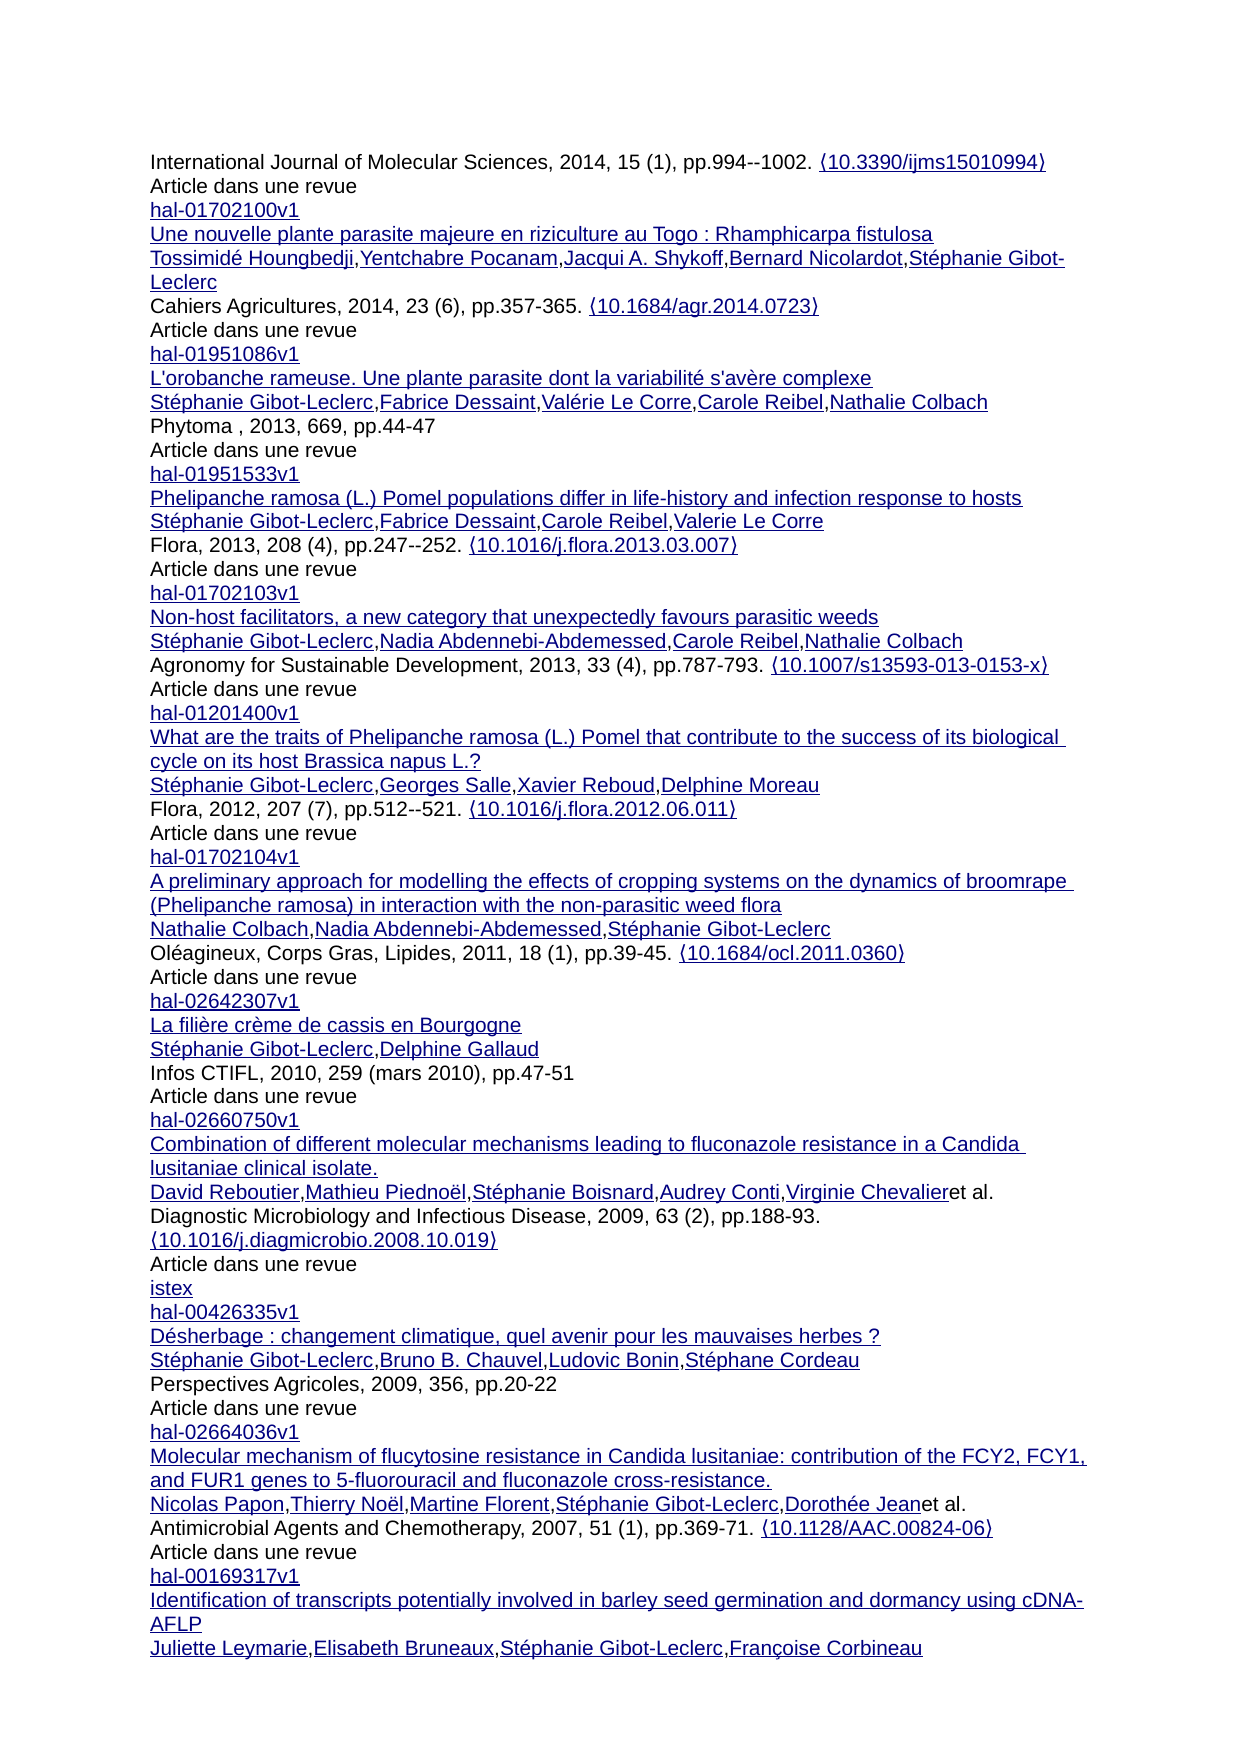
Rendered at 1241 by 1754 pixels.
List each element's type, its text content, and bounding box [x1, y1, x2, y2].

table_cell Molecular mechanism of flucytosine resistance in Candida lusitaniae: contribution of the FCY2, FCY1, and FUR1 genes to 5-fluorouracil and fluconazole cross-resistance. Nicolas Papon,Thierry Noël,Martine Florent,Stéphanie Gibot-Leclerc,Dorothée Jeanet al. Antimicrobial Agents and Chemotherapy, 2007, 51 (1), pp.369-71. ⟨10.1128/AAC.00824-06⟩ Article dans une revue hal-00169317v1 [150, 1444, 1090, 1587]
table_cell What are the traits of Phelipanche ramosa (L.) Pomel that contribute to the success of its biological cycle on its host Brassica napus L.? Stéphanie Gibot-Leclerc,Georges Salle,Xavier Reboud,Delphine Moreau Flora, 2012, 207 (7), pp.512--521. ⟨10.1016/j.flora.2012.06.011⟩ Article dans une revue hal-01702104v1 [150, 725, 1090, 869]
table_cell Une nouvelle plante parasite majeure en riziculture au Togo : Rhamphicarpa fistulosa Tossimidé Houngbedji,Yentchabre Pocanam,Jacqui A. Shykoff,Bernard Nicolardot,Stéphanie Gibot-Leclerc Cahiers Agricultures, 2014, 23 (6), pp.357-365. ⟨10.1684/agr.2014.0723⟩ Article dans une revue hal-01951086v1 [150, 222, 1090, 366]
table_cell Identification of transcripts potentially involved in barley seed germination and dormancy using cDNA-AFLP Juliette Leymarie,Elisabeth Bruneaux,Stéphanie Gibot-Leclerc,Françoise Corbineau [150, 1588, 1090, 1659]
table_cell L'orobanche rameuse. Une plante parasite dont la variabilité s'avère complexe Stéphanie Gibot-Leclerc,Fabrice Dessaint,Valérie Le Corre,Carole Reibel,Nathalie Colbach Phytoma , 2013, 669, pp.44-47 Article dans une revue hal-01951533v1 [150, 366, 1090, 485]
table_cell Non-host facilitators, a new category that unexpectedly favours parasitic weeds Stéphanie Gibot-Leclerc,Nadia Abdennebi-Abdemessed,Carole Reibel,Nathalie Colbach Agronomy for Sustainable Development, 2013, 33 (4), pp.787-793. ⟨10.1007/s13593-013-0153-x⟩ Article dans une revue hal-01201400v1 [150, 605, 1090, 725]
table_cell Phelipanche ramosa (L.) Pomel populations differ in life-history and infection response to hosts Stéphanie Gibot-Leclerc,Fabrice Dessaint,Carole Reibel,Valerie Le Corre Flora, 2013, 208 (4), pp.247--252. ⟨10.1016/j.flora.2013.03.007⟩ Article dans une revue hal-01702103v1 [150, 485, 1090, 605]
table_cell A preliminary approach for modelling the effects of cropping systems on the dynamics of broomrape (Phelipanche ramosa) in interaction with the non-parasitic weed flora Nathalie Colbach,Nadia Abdennebi-Abdemessed,Stéphanie Gibot-Leclerc Oléagineux, Corps Gras, Lipides, 2011, 18 (1), pp.39-45. ⟨10.1684/ocl.2011.0360⟩ Article dans une revue hal-02642307v1 [150, 869, 1090, 1012]
table_cell La filière crème de cassis en Bourgogne Stéphanie Gibot-Leclerc,Delphine Gallaud Infos CTIFL, 2010, 259 (mars 2010), pp.47-51 Article dans une revue hal-02660750v1 [150, 1013, 1090, 1132]
table_cell Désherbage : changement climatique, quel avenir pour les mauvaises herbes ? Stéphanie Gibot-Leclerc,Bruno B. Chauvel,Ludovic Bonin,Stéphane Cordeau Perspectives Agricoles, 2009, 356, pp.20-22 Article dans une revue hal-02664036v1 [150, 1324, 1090, 1444]
table_cell International Journal of Molecular Sciences, 2014, 15 (1), pp.994--1002. ⟨10.3390/ijms15010994⟩ Article dans une revue hal-01702100v1 [150, 150, 1090, 222]
table_cell Combination of different molecular mechanisms leading to fluconazole resistance in a Candida lusitaniae clinical isolate. David Reboutier,Mathieu Piednoël,Stéphanie Boisnard,Audrey Conti,Virginie Chevalieret al. Diagnostic Microbiology and Infectious Disease, 2009, 63 (2), pp.188-93. ⟨10.1016/j.diagmicrobio.2008.10.019⟩ Article dans une revue istex hal-00426335v1 [150, 1132, 1090, 1324]
